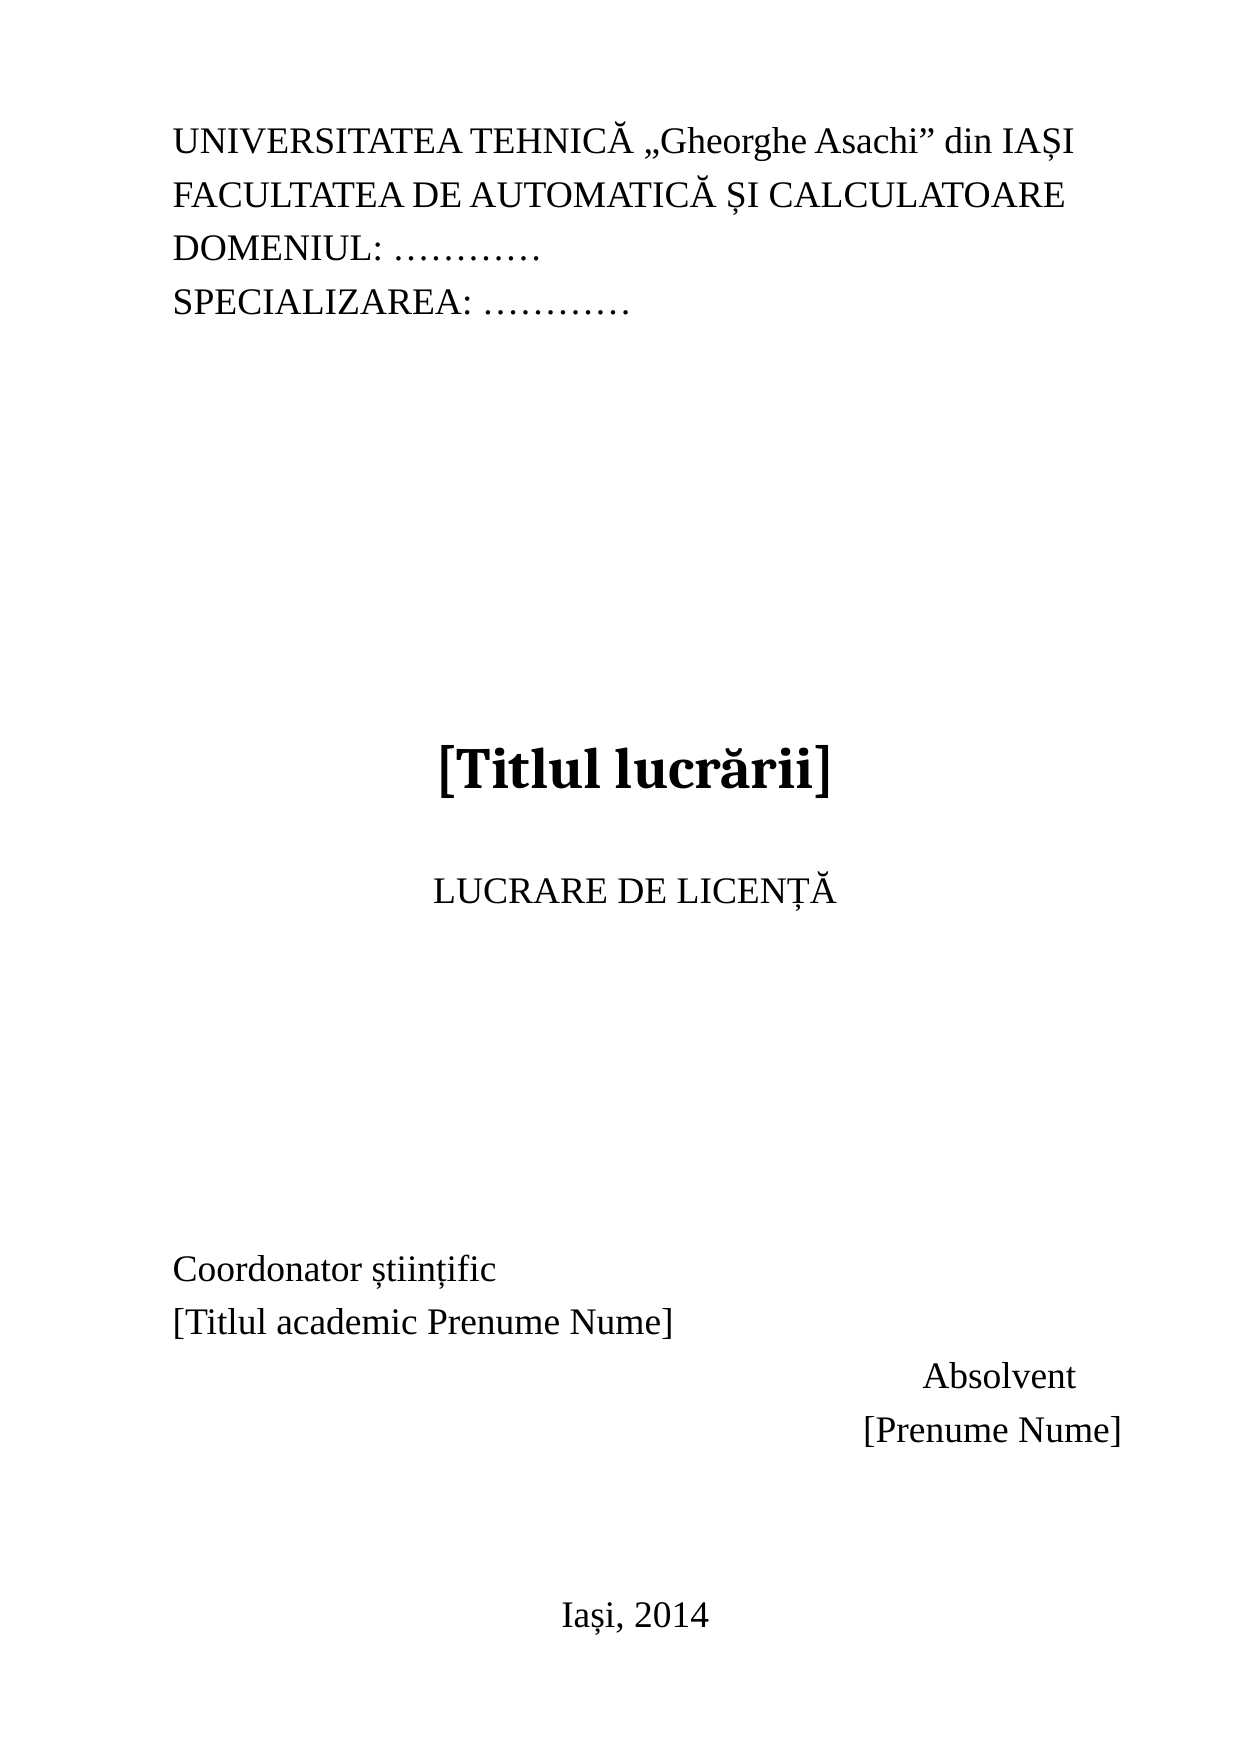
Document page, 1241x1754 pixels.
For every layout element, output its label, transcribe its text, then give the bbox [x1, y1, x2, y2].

text LUCRARE DE LICENȚĂ [148, 869, 1122, 912]
text [Prenume Nume] [172, 1407, 1122, 1451]
text [Titlul academic Prenume Nume] [172, 1300, 1122, 1343]
text Absolvent [172, 1354, 1122, 1397]
text DOMENIUL: ………… [172, 226, 1122, 269]
text Coordonator științific [172, 1246, 1122, 1289]
text UNIVERSITATEA TEHNICĂ „Gheorghe Asachi” din IAȘI [172, 118, 1122, 161]
text SPECIALIZAREA: ………… [172, 280, 1122, 323]
text FACULTATEA DE AUTOMATICĂ ȘI CALCULATOARE [172, 172, 1122, 215]
title [Titlul lucrării] [148, 736, 1122, 803]
